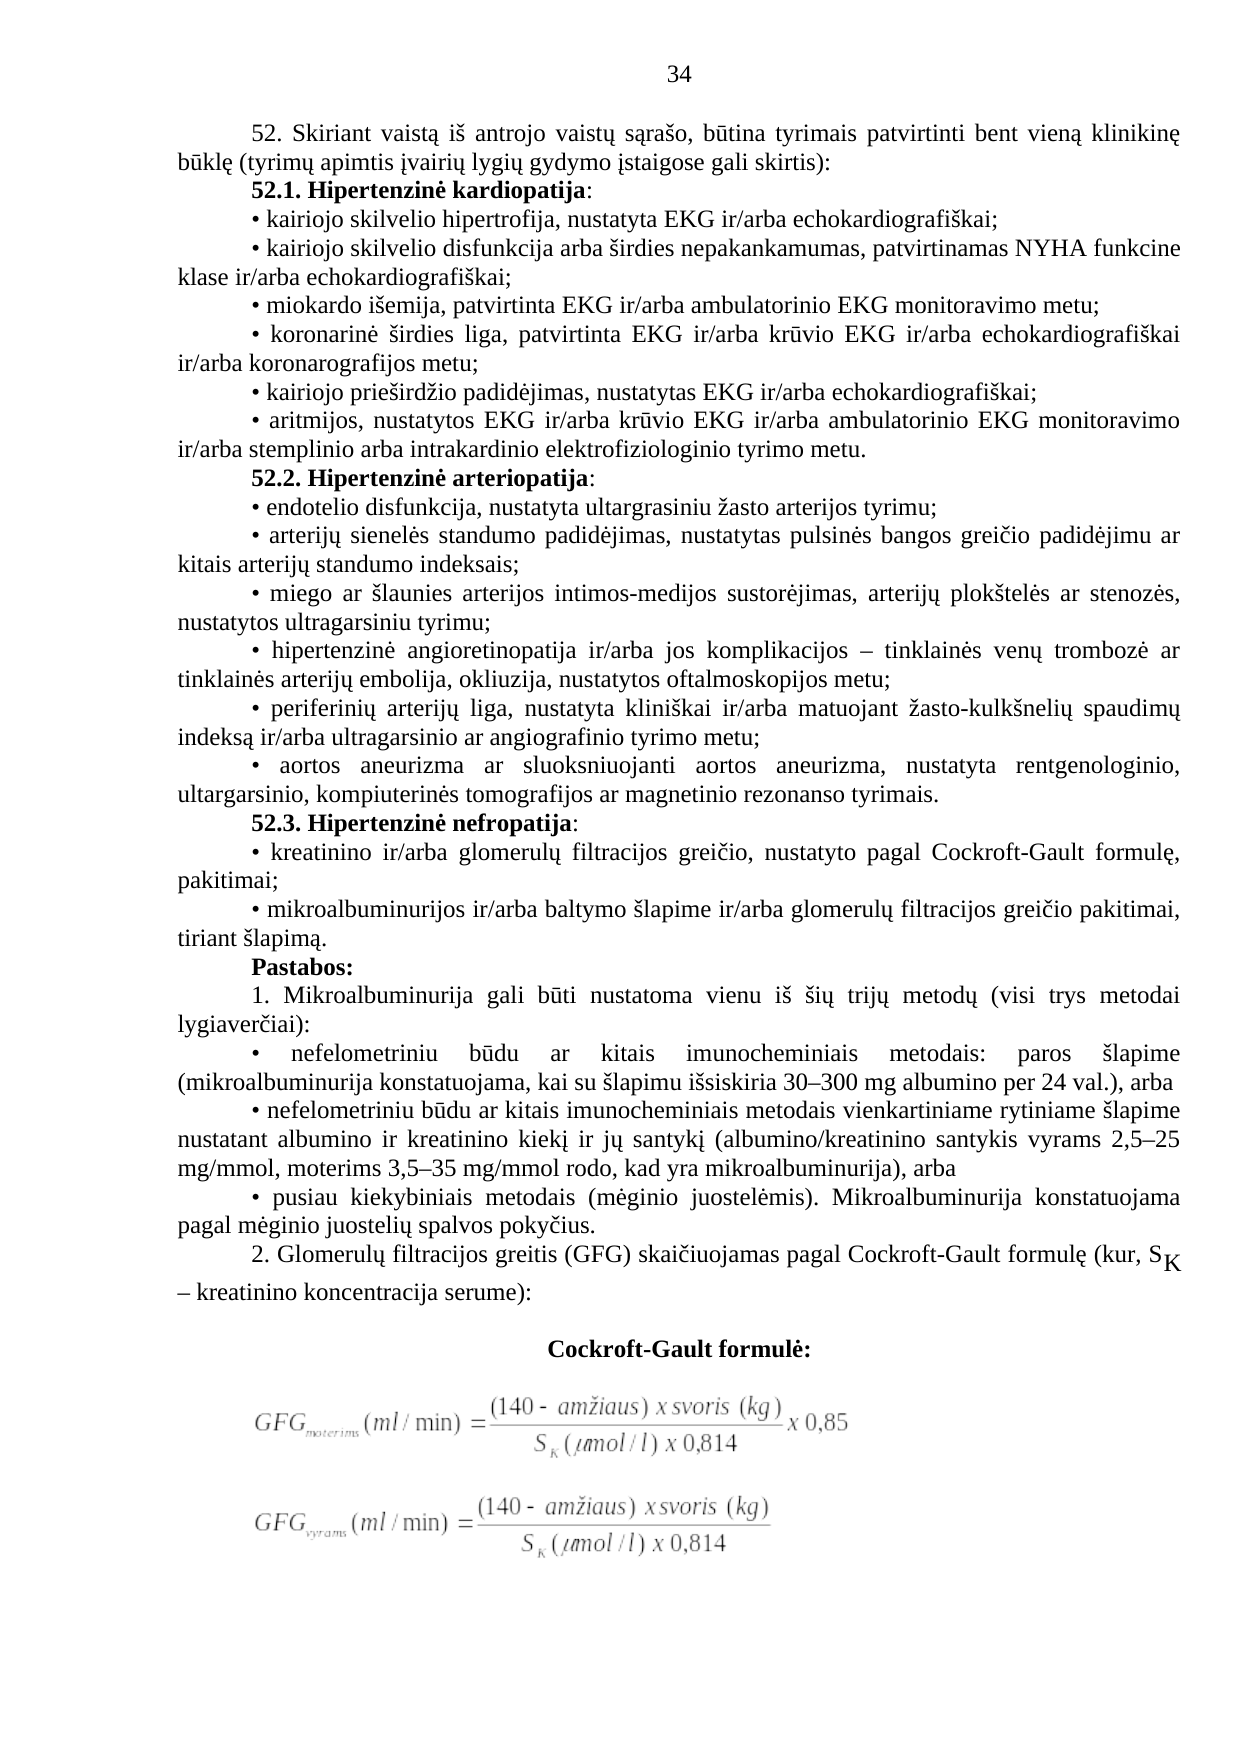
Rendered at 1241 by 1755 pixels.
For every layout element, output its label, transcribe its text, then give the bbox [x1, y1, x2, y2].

text • kairiojo skilvelio hipertrofija, nustatyta EKG ir/arba echokardiografiškai; [177, 204, 1181, 233]
text 52.2. Hipertenzinė arteriopatija: [177, 463, 1181, 492]
text 52. Skiriant vaistą iš antrojo vaistų sąrašo, būtina tyrimais patvirtinti bent vieną klinikinę būklę (tyrimų apimtis įvairių lygių gydymo įstaigose gali skirtis): [177, 118, 1181, 176]
text • koronarinė širdies liga, patvirtinta EKG ir/arba krūvio EKG ir/arba echokardiografiškai ir/arba koronarografijos metu; [177, 319, 1181, 377]
text 2. Glomerulų filtracijos greitis (GFG) skaičiuojamas pagal Cockroft-Gault formulę (kur, SK – kreatinino koncentracija serume): [177, 1239, 1181, 1305]
text • periferinių arterijų liga, nustatyta kliniškai ir/arba matuojant žasto-kulkšnelių spaudimų indeksą ir/arba ultragarsinio ar angiografinio tyrimo metu; [177, 693, 1181, 751]
text • kreatinino ir/arba glomerulų filtracijos greičio, nustatyto pagal Cockroft-Gault formulę, pakitimai; [177, 837, 1181, 894]
text • miego ar šlaunies arterijos intimos-medijos sustorėjimas, arterijų plokštelės ar stenozės, nustatytos ultragarsiniu tyrimu; [177, 578, 1181, 636]
text • aortos aneurizma ar sluoksniuojanti aortos aneurizma, nustatyta rentgenologinio, ultargarsinio, kompiuterinės tomografijos ar magnetinio rezonanso tyrimais. [177, 751, 1181, 808]
text • arterijų sienelės standumo padidėjimas, nustatytas pulsinės bangos greičio padidėjimu ar kitais arterijų standumo indeksais; [177, 521, 1181, 578]
text • hipertenzinė angioretinopatija ir/arba jos komplikacijos – tinklainės venų trombozė ar tinklainės arterijų embolija, okliuzija, nustatytos oftalmoskopijos metu; [177, 636, 1181, 693]
text • kairiojo skilvelio disfunkcija arba širdies nepakankamumas, patvirtinamas NYHA funkcine klase ir/arba echokardiografiškai; [177, 233, 1181, 291]
text 1. Mikroalbuminurija gali būti nustatoma vienu iš šių trijų metodų (visi trys metodai lygiaverčiai): [177, 981, 1181, 1038]
text • pusiau kiekybiniais metodais (mėginio juostelėmis). Mikroalbuminurija konstatuojama pagal mėginio juostelių spalvos pokyčius. [177, 1182, 1181, 1239]
text 52.3. Hipertenzinė nefropatija: [177, 808, 1181, 837]
text • aritmijos, nustatytos EKG ir/arba krūvio EKG ir/arba ambulatorinio EKG monitoravimo ir/arba stemplinio arba intrakardinio elektrofiziologinio tyrimo metu. [177, 406, 1181, 463]
text • mikroalbuminurijos ir/arba baltymo šlapime ir/arba glomerulų filtracijos greičio pakitimai, tiriant šlapimą. [177, 894, 1181, 952]
text Cockroft-Gault formulė: [177, 1334, 1181, 1363]
text • endotelio disfunkcija, nustatyta ultargrasiniu žasto arterijos tyrimu; [177, 492, 1181, 521]
text • kairiojo prieširdžio padidėjimas, nustatytas EKG ir/arba echokardiografiškai; [177, 377, 1181, 406]
text 52.1. Hipertenzinė kardiopatija: [177, 176, 1181, 204]
text • nefelometriniu būdu ar kitais imunocheminiais metodais vienkartiniame rytiniame šlapime nustatant albumino ir kreatinino kiekį ir jų santykį (albumino/kreatinino santykis vyrams 2,5–25 mg/mmol, moterims 3,5–35 mg/mmol rodo, kad yra mikroalbuminurija), arba [177, 1096, 1181, 1182]
text Pastabos: [177, 952, 1181, 981]
text • nefelometriniu būdu ar kitais imunocheminiais metodais: paros šlapime (mikroalbuminurija konstatuojama, kai su šlapimu išsiskiria 30–300 mg albumino per 24 val.), arba [177, 1038, 1181, 1096]
text • miokardo išemija, patvirtinta EKG ir/arba ambulatorinio EKG monitoravimo metu; [177, 291, 1181, 319]
